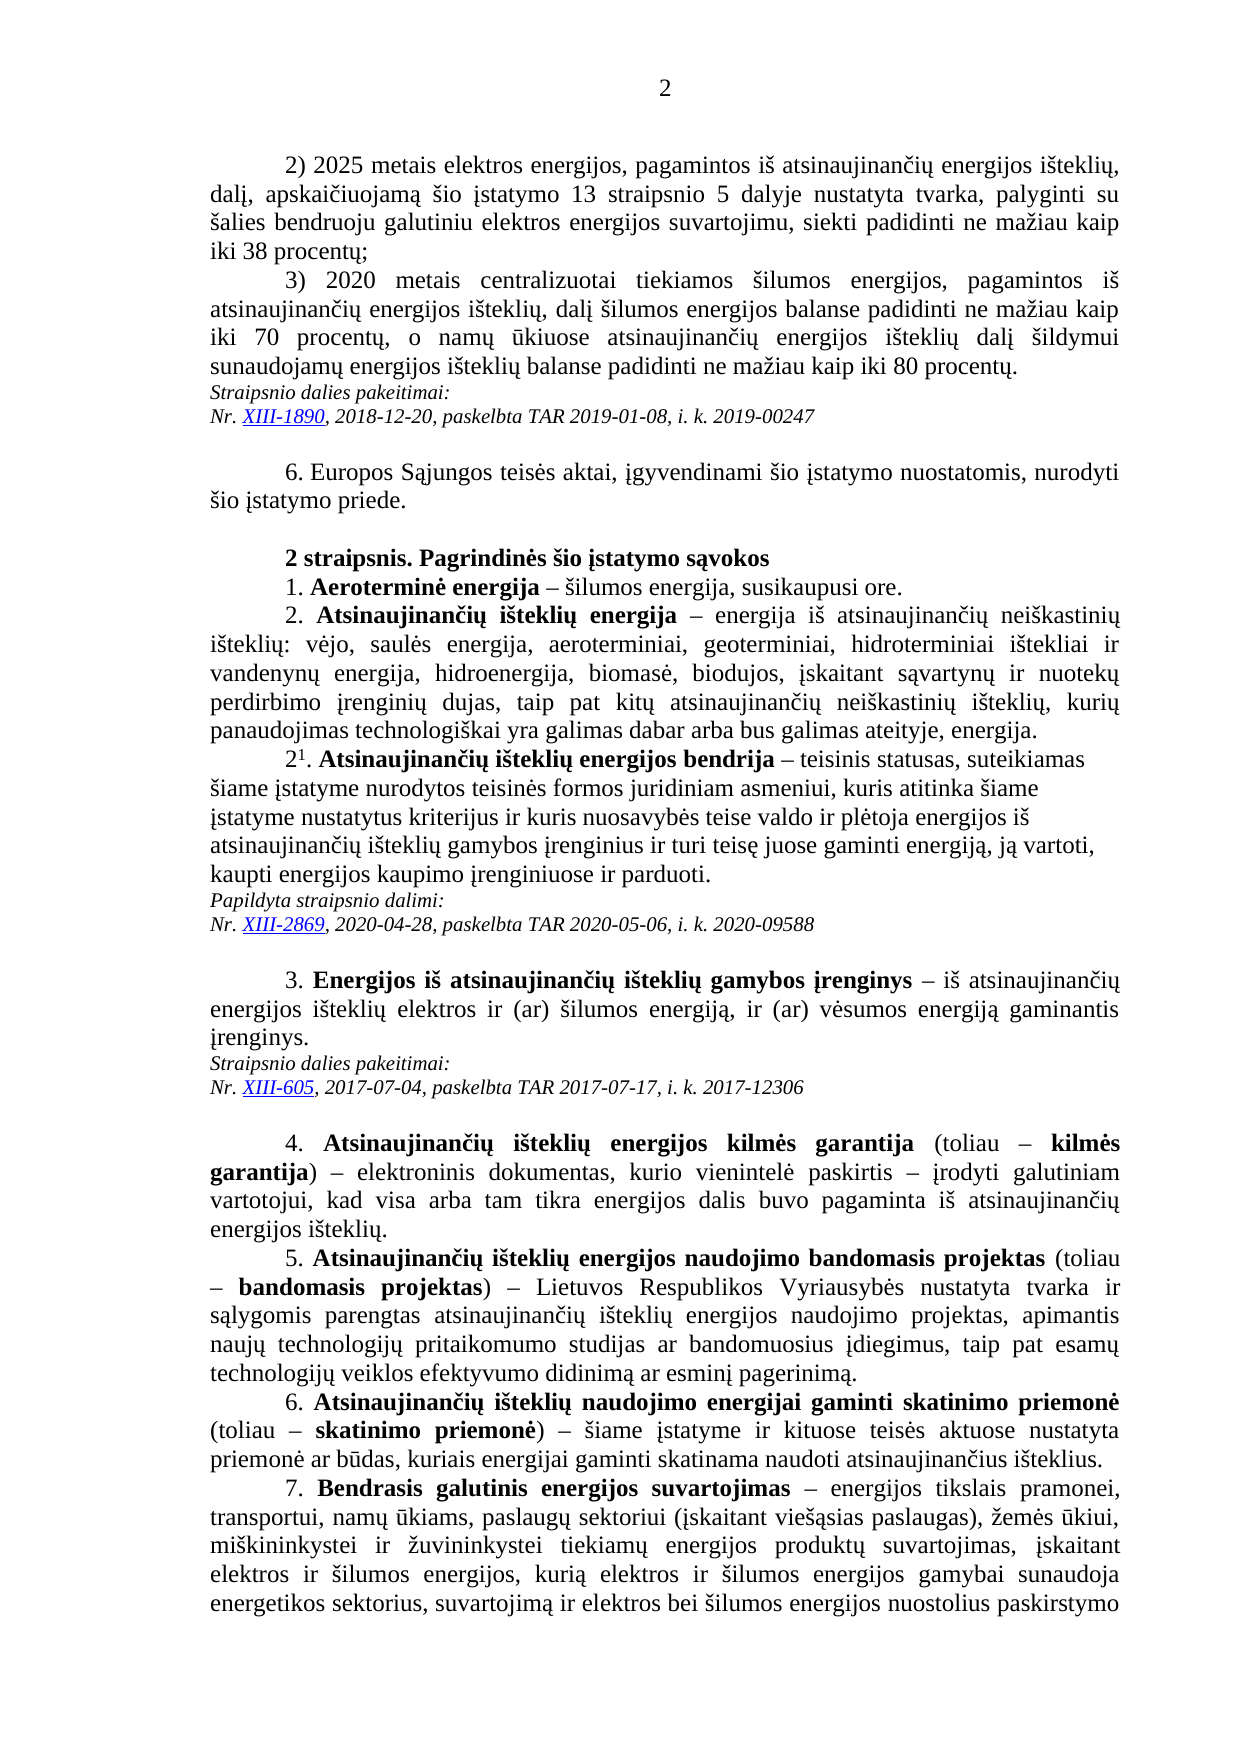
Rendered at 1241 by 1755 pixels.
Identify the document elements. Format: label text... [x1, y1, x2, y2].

text 3. Energijos iš atsinaujinančių išteklių gamybos įrenginys – iš atsinaujinančių energijos išteklių elektros ir (ar) šilumos energiją, ir (ar) vėsumos energiją gaminantis įrenginys. [210, 965, 1120, 1051]
text Papildyta straipsnio dalimi: [210, 888, 1120, 912]
text Straipsnio dalies pakeitimai: [210, 1051, 1120, 1075]
text Nr. XIII-605, 2017-07-04, paskelbta TAR 2017-07-17, i. k. 2017-12306 [210, 1075, 1120, 1099]
text 6. Atsinaujinančių išteklių naudojimo energijai gaminti skatinimo priemonė (toliau – skatinimo priemonė) – šiame įstatyme ir kituose teisės aktuose nustatyta priemonė ar būdas, kuriais energijai gaminti skatinama naudoti atsinaujinančius išteklius. [210, 1387, 1120, 1473]
text Straipsnio dalies pakeitimai: [210, 380, 1120, 404]
text 2. Atsinaujinančių išteklių energija – energija iš atsinaujinančių neiškastinių išteklių: vėjo, saulės energija, aeroterminiai, geoterminiai, hidroterminiai ištekliai ir vandenynų energija, hidroenergija, biomasė, biodujos, įskaitant sąvartynų ir nuotekų perdirbimo įrenginių dujas, taip pat kitų atsinaujinančių neiškastinių išteklių, kurių panaudojimas technologiškai yra galimas dabar arba bus galimas ateityje, energija. [210, 601, 1120, 744]
text 3) 2020 metais centralizuotai tiekiamos šilumos energijos, pagamintos iš atsinaujinančių energijos išteklių, dalį šilumos energijos balanse padidinti ne mažiau kaip iki 70 procentų, o namų ūkiuose atsinaujinančių energijos išteklių dalį šildymui sunaudojamų energijos išteklių balanse padidinti ne mažiau kaip iki 80 procentų. [210, 265, 1120, 380]
text 21. Atsinaujinančių išteklių energijos bendrija – teisinis statusas, suteikiamas šiame įstatyme nurodytos teisinės formos juridiniam asmeniui, kuris atitinka šiame įstatyme nustatytus kriterijus ir kuris nuosavybės teise valdo ir plėtoja energijos iš atsinaujinančių išteklių gamybos įrenginius ir turi teisę juose gaminti energiją, ją vartoti, kaupti energijos kaupimo įrenginiuose ir parduoti. [210, 744, 1120, 888]
text Nr. XIII-1890, 2018-12-20, paskelbta TAR 2019-01-08, i. k. 2019-00247 [210, 404, 1120, 428]
text 4. Atsinaujinančių išteklių energijos kilmės garantija (toliau – kilmės garantija) – elektroninis dokumentas, kurio vienintelė paskirtis – įrodyti galutiniam vartotojui, kad visa arba tam tikra energijos dalis buvo pagaminta iš atsinaujinančių energijos išteklių. [210, 1128, 1120, 1243]
text 2 straipsnis. Pagrindinės šio įstatymo sąvokos [210, 543, 1120, 572]
text 5. Atsinaujinančių išteklių energijos naudojimo bandomasis projektas (toliau – bandomasis projektas) – Lietuvos Respublikos Vyriausybės nustatyta tvarka ir sąlygomis parengtas atsinaujinančių išteklių energijos naudojimo projektas, apimantis naujų technologijų pritaikomumo studijas ar bandomuosius įdiegimus, taip pat esamų technologijų veiklos efektyvumo didinimą ar esminį pagerinimą. [210, 1243, 1120, 1387]
text 7. Bendrasis galutinis energijos suvartojimas – energijos tikslais pramonei, transportui, namų ūkiams, paslaugų sektoriui (įskaitant viešąsias paslaugas), žemės ūkiui, miškininkystei ir žuvininkystei tiekiamų energijos produktų suvartojimas, įskaitant elektros ir šilumos energijos, kurią elektros ir šilumos energijos gamybai sunaudoja energetikos sektorius, suvartojimą ir elektros bei šilumos energijos nuostolius paskirstymo [210, 1473, 1120, 1617]
text Nr. XIII-2869, 2020-04-28, paskelbta TAR 2020-05-06, i. k. 2020-09588 [210, 912, 1120, 936]
text 1. Aeroterminė energija – šilumos energija, susikaupusi ore. [210, 572, 1120, 601]
text 6. Europos Sąjungos teisės aktai, įgyvendinami šio įstatymo nuostatomis, nurodyti šio įstatymo priede. [210, 457, 1120, 514]
text 2) 2025 metais elektros energijos, pagamintos iš atsinaujinančių energijos išteklių, dalį, apskaičiuojamą šio įstatymo 13 straipsnio 5 dalyje nustatyta tvarka, palyginti su šalies bendruoju galutiniu elektros energijos suvartojimu, siekti padidinti ne mažiau kaip iki 38 procentų; [210, 150, 1120, 265]
